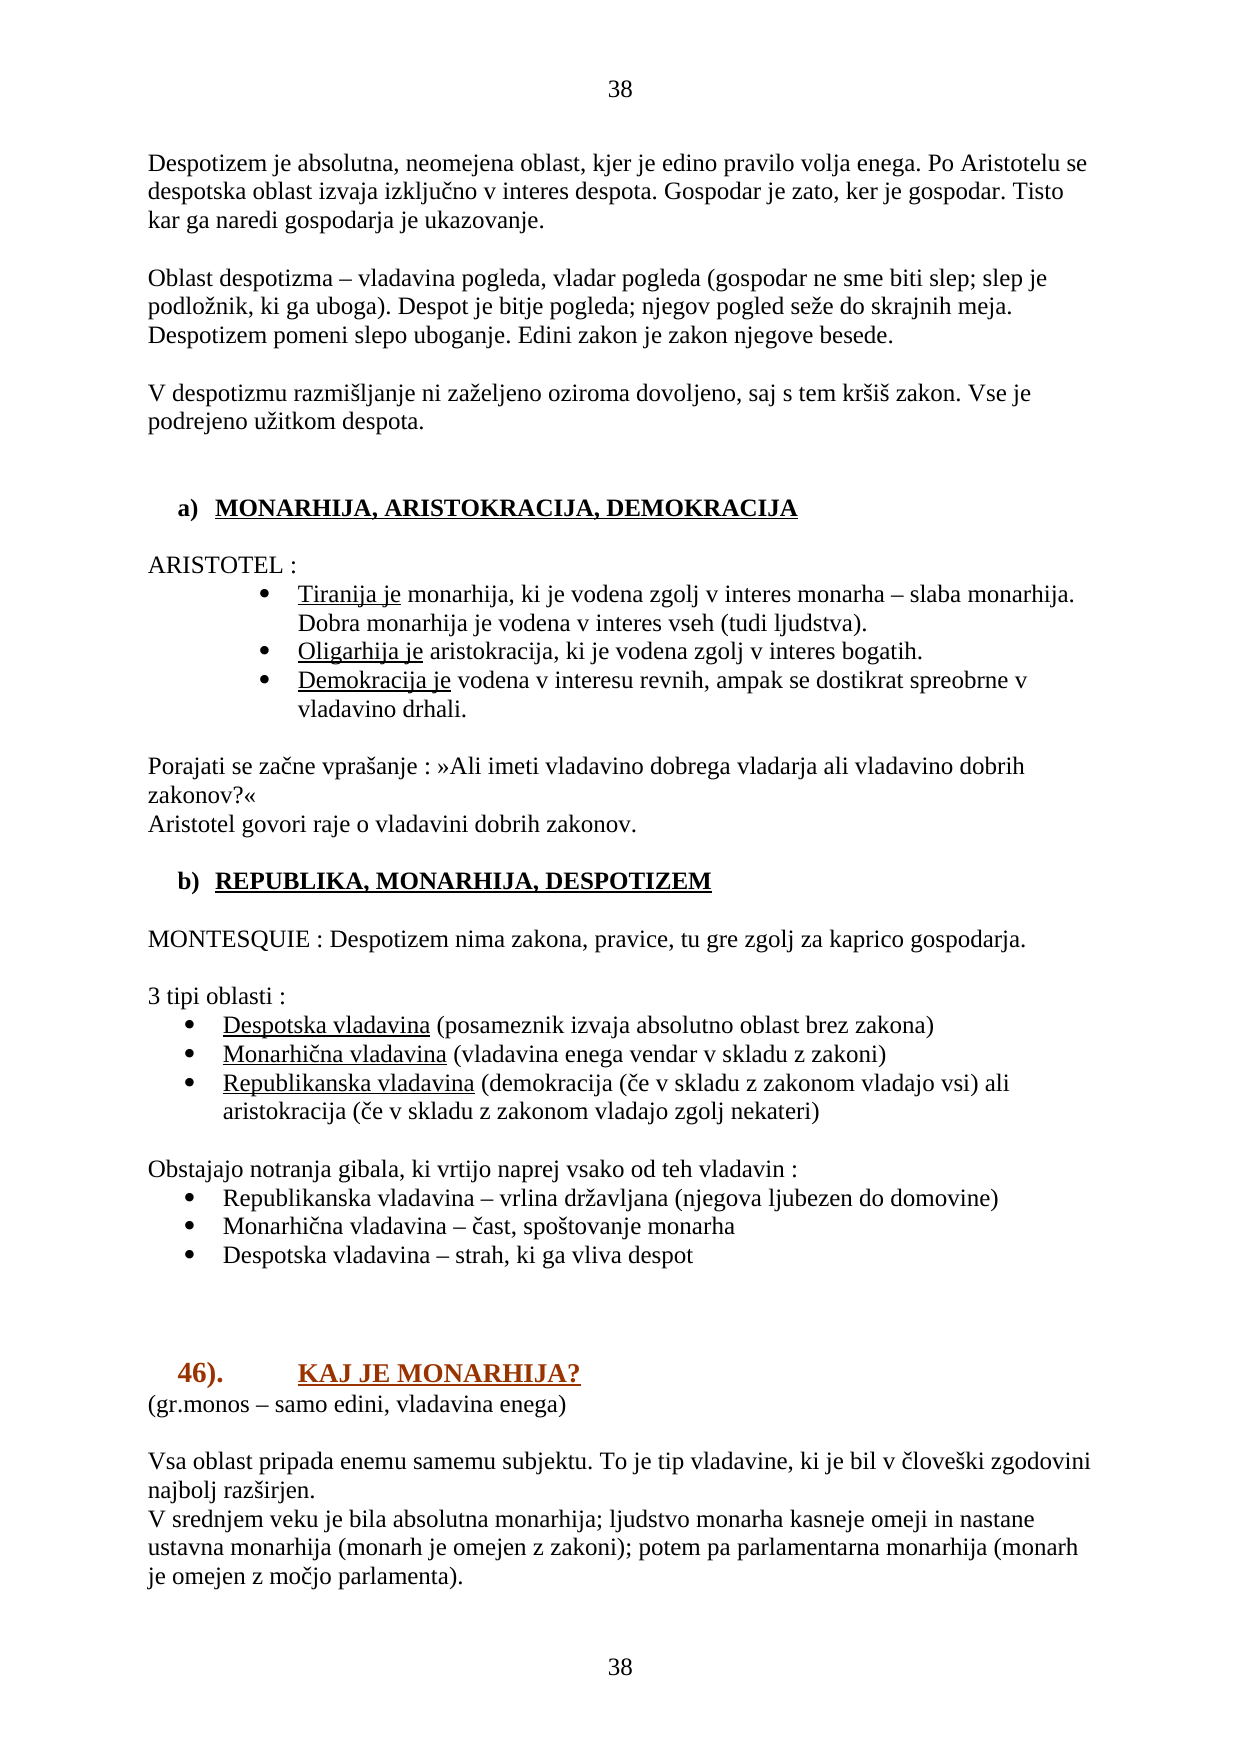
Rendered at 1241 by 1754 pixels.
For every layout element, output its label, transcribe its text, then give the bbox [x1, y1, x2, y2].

text 3 tipi oblasti : [148, 981, 1093, 1010]
list Monarhična vladavina (vladavina enega vendar v skladu z zakoni) [185, 1039, 1093, 1068]
list KAJ JE MONARHIJA? [177, 1355, 1093, 1389]
text Vsa oblast pripada enemu samemu subjektu. To je tip vladavine, ki je bil v človeški zgodovini najbolj razširjen. [148, 1446, 1093, 1504]
list Republikanska vladavina – vrlina državljana (njegova ljubezen do domovine) [185, 1183, 1093, 1211]
list Despotska vladavina (posameznik izvaja absolutno oblast brez zakona) [185, 1010, 1093, 1039]
list Republikanska vladavina (demokracija (če v skladu z zakonom vladajo vsi) ali aristokracija (če v skladu z zakonom vladajo zgolj nekateri) [185, 1068, 1093, 1125]
text Porajati se začne vprašanje : »Ali imeti vladavino dobrega vladarja ali vladavino dobrih zakonov?« [148, 751, 1093, 809]
text Oblast despotizma – vladavina pogleda, vladar pogleda (gospodar ne sme biti slep; slep je podložnik, ki ga uboga). Despot je bitje pogleda; njegov pogled seže do skrajnih meja. Despotizem pomeni slepo uboganje. Edini zakon je zakon njegove besede. [148, 263, 1093, 349]
list Monarhična vladavina – čast, spoštovanje monarha [185, 1211, 1093, 1240]
list MONARHIJA, ARISTOKRACIJA, DEMOKRACIJA [177, 493, 1093, 521]
text ARISTOTEL : [148, 550, 1093, 579]
text Despotizem je absolutna, neomejena oblast, kjer je edino pravilo volja enega. Po Aristotelu se despotska oblast izvaja izključno v interes despota. Gospodar je zato, ker je gospodar. Tisto kar ga naredi gospodarja je ukazovanje. [148, 148, 1093, 234]
text (gr.monos – samo edini, vladavina enega) [148, 1389, 1093, 1417]
text MONTESQUIE : Despotizem nima zakona, pravice, tu gre zgolj za kaprico gospodarja. [148, 924, 1093, 953]
text Aristotel govori raje o vladavini dobrih zakonov. [148, 809, 1093, 838]
text Obstajajo notranja gibala, ki vrtijo naprej vsako od teh vladavin : [148, 1154, 1093, 1183]
text V despotizmu razmišljanje ni zaželjeno oziroma dovoljeno, saj s tem kršiš zakon. Vse je podrejeno užitkom despota. [148, 378, 1093, 435]
list Tiranija je monarhija, ki je vodena zgolj v interes monarha – slaba monarhija. Dobra monarhija je vodena v interes vseh (tudi ljudstva). [260, 579, 1093, 636]
text V srednjem veku je bila absolutna monarhija; ljudstvo monarha kasneje omeji in nastane ustavna monarhija (monarh je omejen z zakoni); potem pa parlamentarna monarhija (monarh je omejen z močjo parlamenta). [148, 1504, 1093, 1590]
list Demokracija je vodena v interesu revnih, ampak se dostikrat spreobrne v vladavino drhali. [260, 665, 1093, 723]
list Oligarhija je aristokracija, ki je vodena zgolj v interes bogatih. [260, 636, 1093, 665]
list Despotska vladavina – strah, ki ga vliva despot [185, 1240, 1093, 1269]
list REPUBLIKA, MONARHIJA, DESPOTIZEM [177, 866, 1093, 895]
